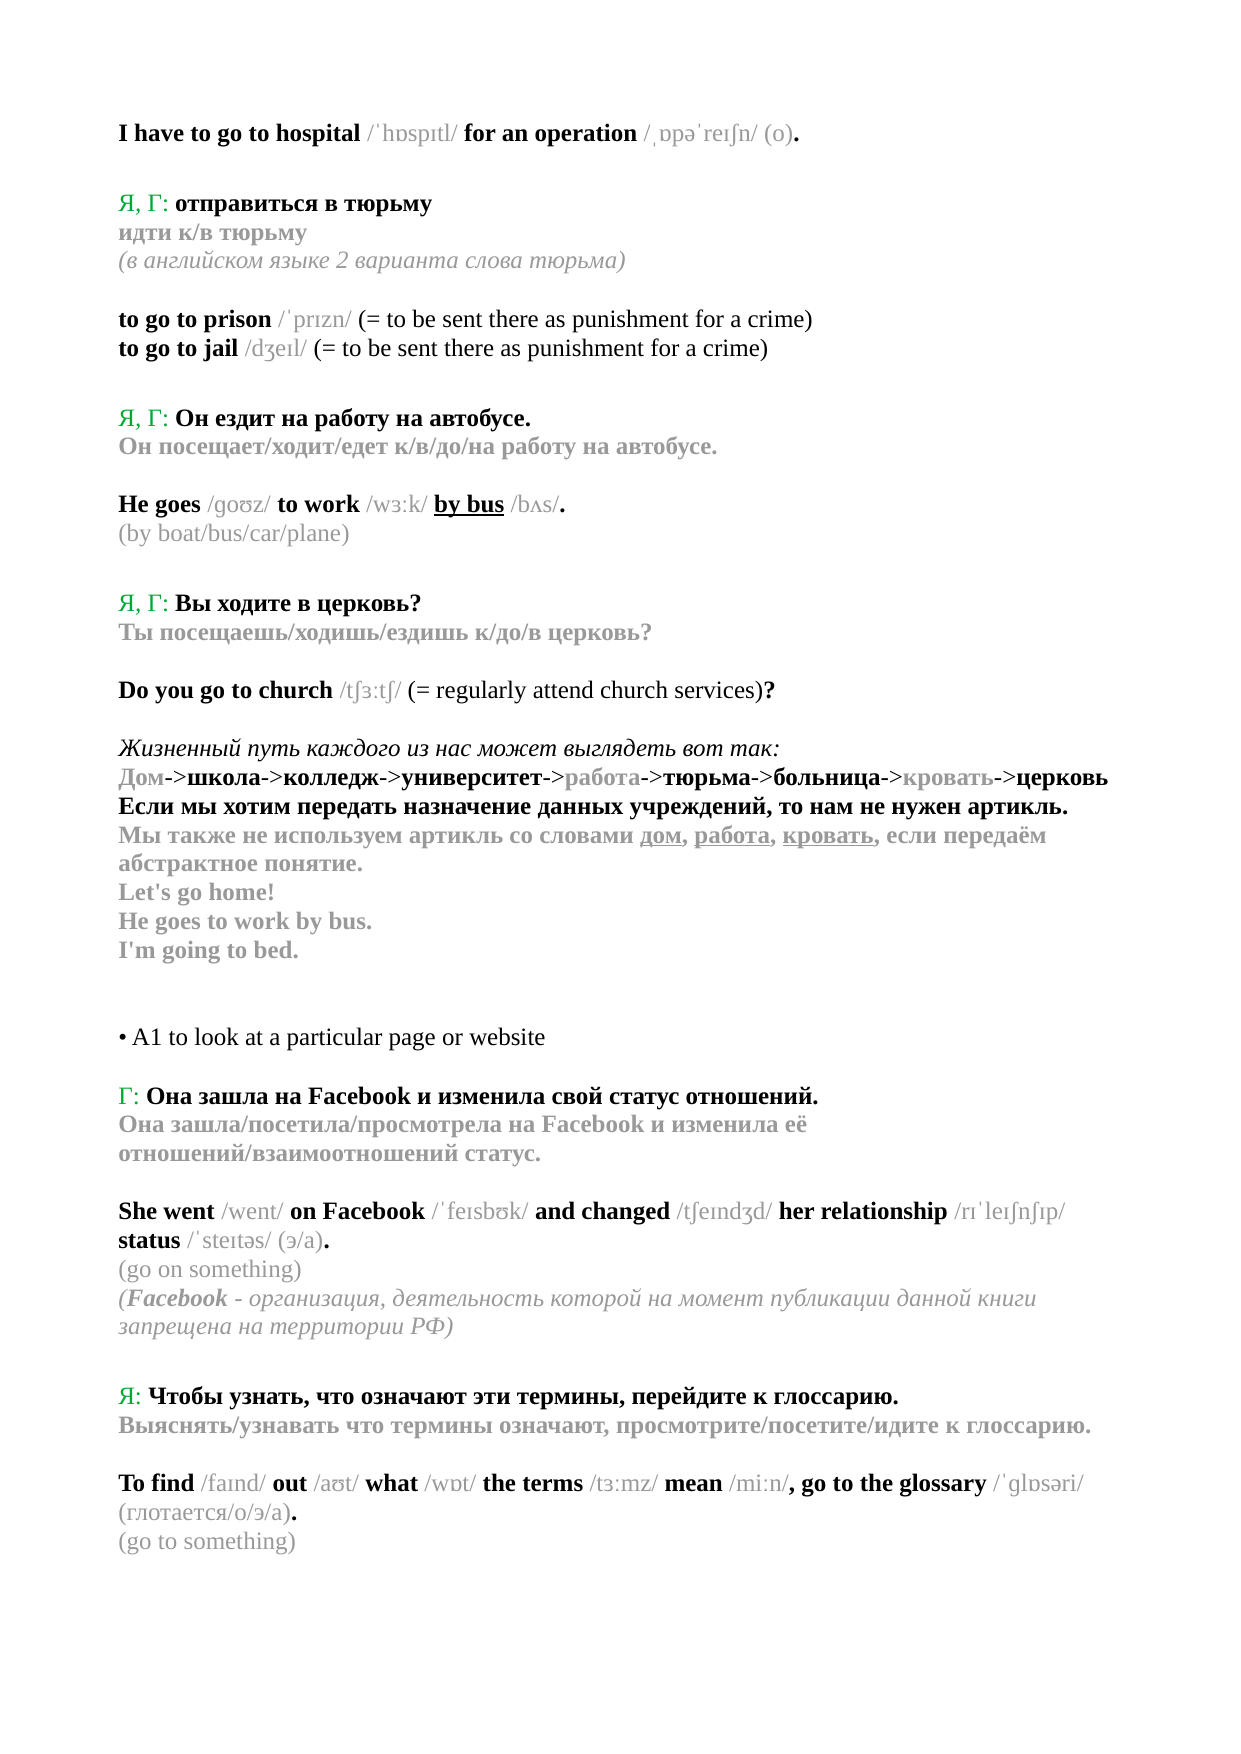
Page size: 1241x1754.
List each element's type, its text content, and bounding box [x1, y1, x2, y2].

text Жизненный путь каждого из нас может выглядеть вот так: Дом->школа->колледж->университет->работа->тюрьма->больница->кровать->церковь Если мы хотим передать назначение данных учреждений, то нам не нужен артикль. Мы также не используем артикль со словами дом, работа, кровать, если передаём абстрактное понятие. Let's go home! He goes to work by bus. I'm going to bed. [118, 733, 1122, 963]
text Г: Она зашла на Facebook и изменила свой статус отношений. Она зашла/посетила/просмотрела на Facebook и изменила её отношений/взаимоотношений статус. [118, 1081, 1122, 1167]
text Я: Чтобы узнать, что означают эти термины, перейдите к глоссарию. Выяснять/узнавать что термины означают, просмотрите/посетите/идите к глоссарию. [118, 1381, 1122, 1439]
text Я, Г: отправиться в тюрьму идти к/в тюрьму (в английском языке 2 варианта слова тюрьма) [118, 188, 1122, 274]
text to go to prison /ˈprɪzn/ (= to be sent there as punishment for a crime) to go to jail /dʒeɪl/ (= to be sent there as punishment for a crime) [118, 304, 1122, 361]
text I have to go to hospital /ˈhɒspɪtl/ for an operation /ˌɒpəˈreɪʃn/ (о). [118, 118, 1122, 147]
text Я, Г: Он ездит на работу на автобусе. Он посещает/ходит/едет к/в/до/на работу на автобусе. [118, 403, 1122, 460]
text She went /went/ on Facebook /ˈfeɪsbʊk/ and changed /tʃeɪndʒd/ her relationship /rɪˈleɪʃnʃɪp/ status /ˈsteɪtəs/ (э/а). (go on something) (Facebook - организация, деятельность которой на момент публикации данной книги запрещена на территории РФ) [118, 1196, 1122, 1340]
text • A1 to look at a particular page or website [118, 1022, 1122, 1051]
text Do you go to church /tʃɜːtʃ/ (= regularly attend church services)? [118, 675, 1122, 704]
text He goes /ɡoʊz/ to work /wɜːk/ by bus /bʌs/. (by boat/bus/car/plane) [118, 489, 1122, 547]
text To find /faɪnd/ out /aʊt/ what /wɒt/ the terms /tɜːmz/ mean /miːn/, go to the glossary /ˈɡlɒsəri/ (глотается/о/э/а). (go to something) [118, 1468, 1122, 1555]
text Я, Г: Вы ходите в церковь? Ты посещаешь/ходишь/ездишь к/до/в церковь? [118, 588, 1122, 646]
